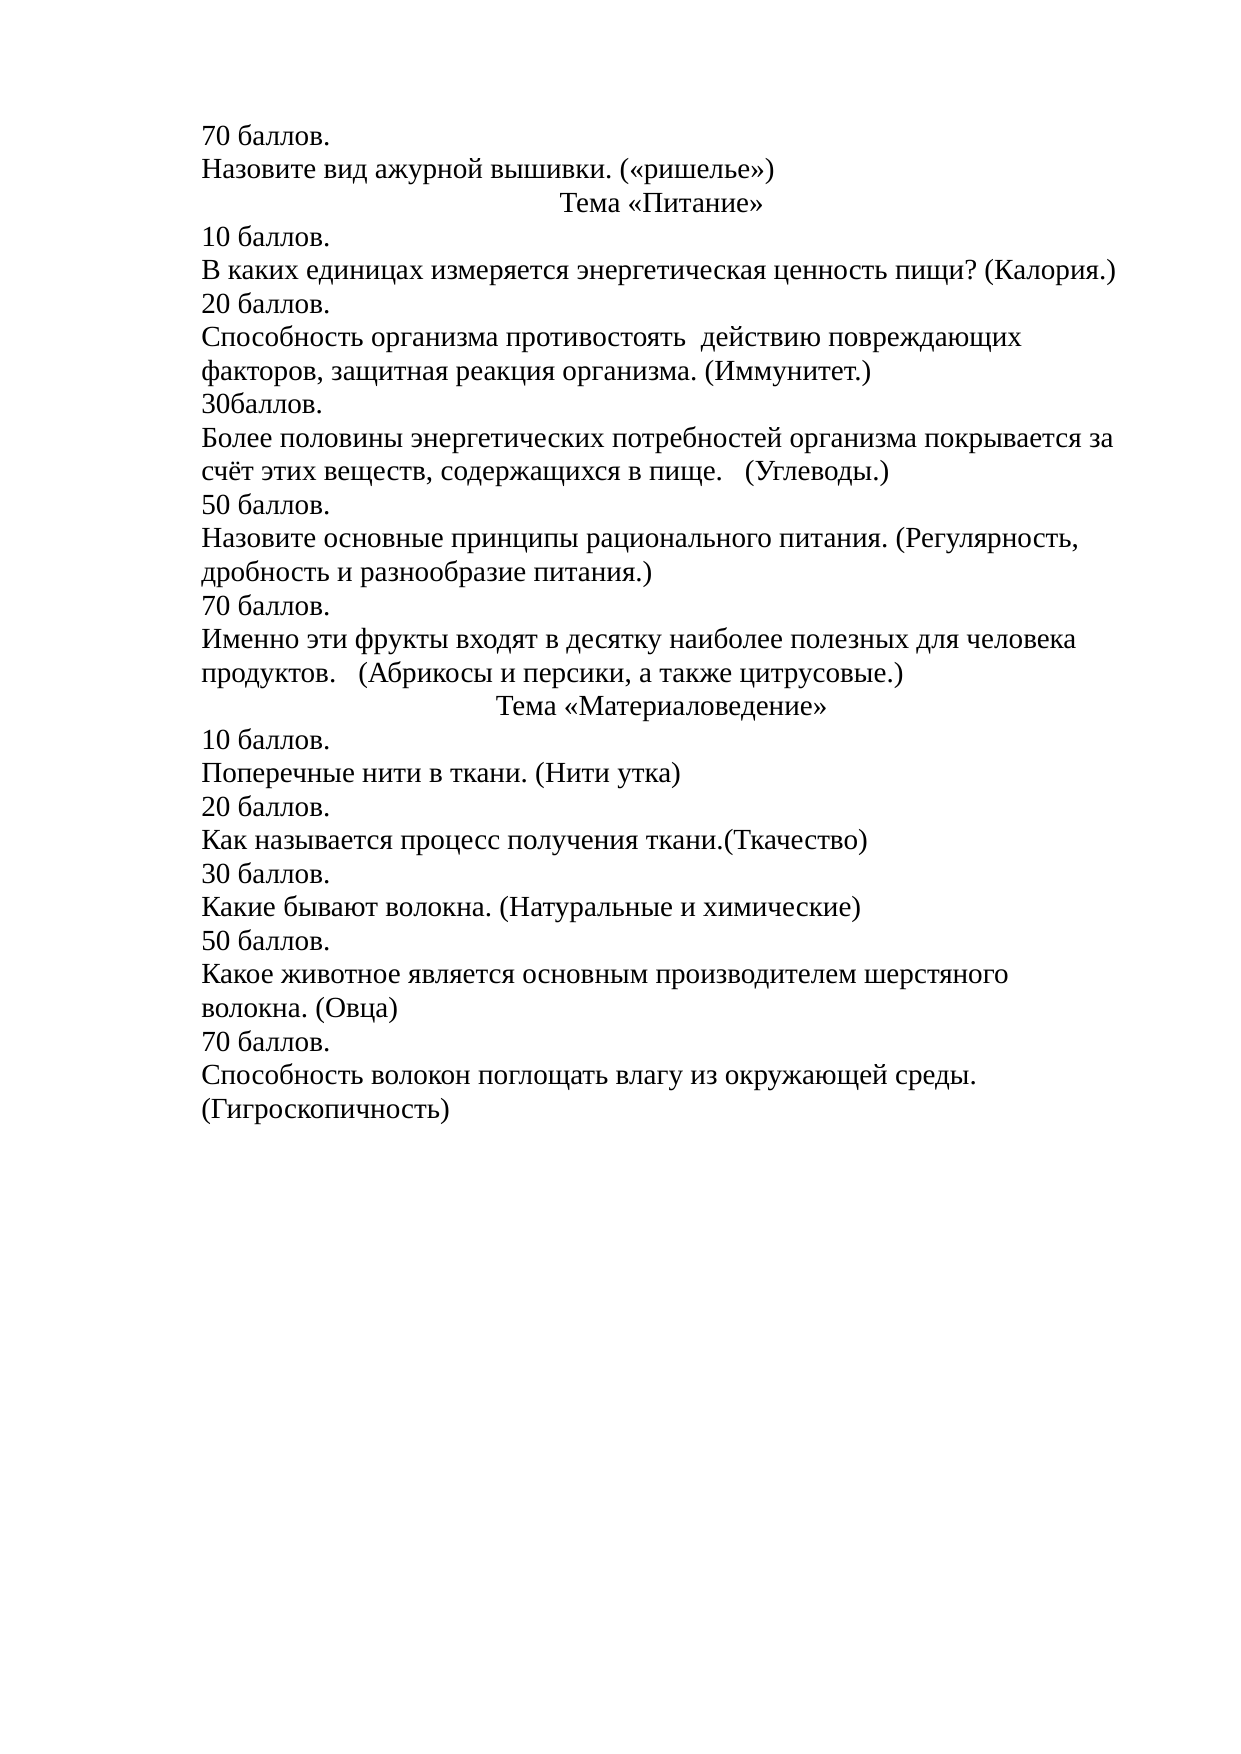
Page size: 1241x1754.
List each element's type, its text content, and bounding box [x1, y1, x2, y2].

list Более половины энергетических потребностей организма покрывается за счёт этих веществ, содержащихся в пище. (Углеводы.) [163, 420, 1122, 487]
list Тема «Питание» [163, 185, 1122, 219]
list 70 баллов. [163, 118, 1122, 152]
list 50 баллов. [163, 923, 1122, 957]
list Как называется процесс получения ткани.(Ткачество) [163, 822, 1122, 856]
list Именно эти фрукты входят в десятку наиболее полезных для человека продуктов. (Абрикосы и персики, а также цитрусовые.) [163, 621, 1122, 688]
list В каких единицах измеряется энергетическая ценность пищи? (Калория.) [163, 252, 1122, 286]
list Какое животное является основным производителем шерстяного волокна. (Овца) [163, 957, 1122, 1024]
list 30 баллов. [163, 856, 1122, 889]
list 10 баллов. [163, 219, 1122, 252]
list 20 баллов. [163, 789, 1122, 822]
list Назовите вид ажурной вышивки. («ришелье») [163, 152, 1122, 185]
list 10 баллов. [163, 722, 1122, 755]
list 30баллов. [163, 386, 1122, 420]
list Способность организма противостоять действию повреждающих факторов, защитная реакция организма. (Иммунитет.) [163, 319, 1122, 386]
list Назовите основные принципы рационального питания. (Регулярность, дробность и разнообразие питания.) [163, 521, 1122, 588]
list 20 баллов. [163, 286, 1122, 319]
list Какие бывают волокна. (Натуральные и химические) [163, 889, 1122, 923]
list 70 баллов. [163, 588, 1122, 621]
list Тема «Материаловедение» [163, 688, 1122, 722]
list Поперечные нити в ткани. (Нити утка) [163, 755, 1122, 789]
list 50 баллов. [163, 487, 1122, 521]
list 70 баллов. [163, 1024, 1122, 1057]
list Способность волокон поглощать влагу из окружающей среды. (Гигроскопичность) [163, 1057, 1122, 1124]
